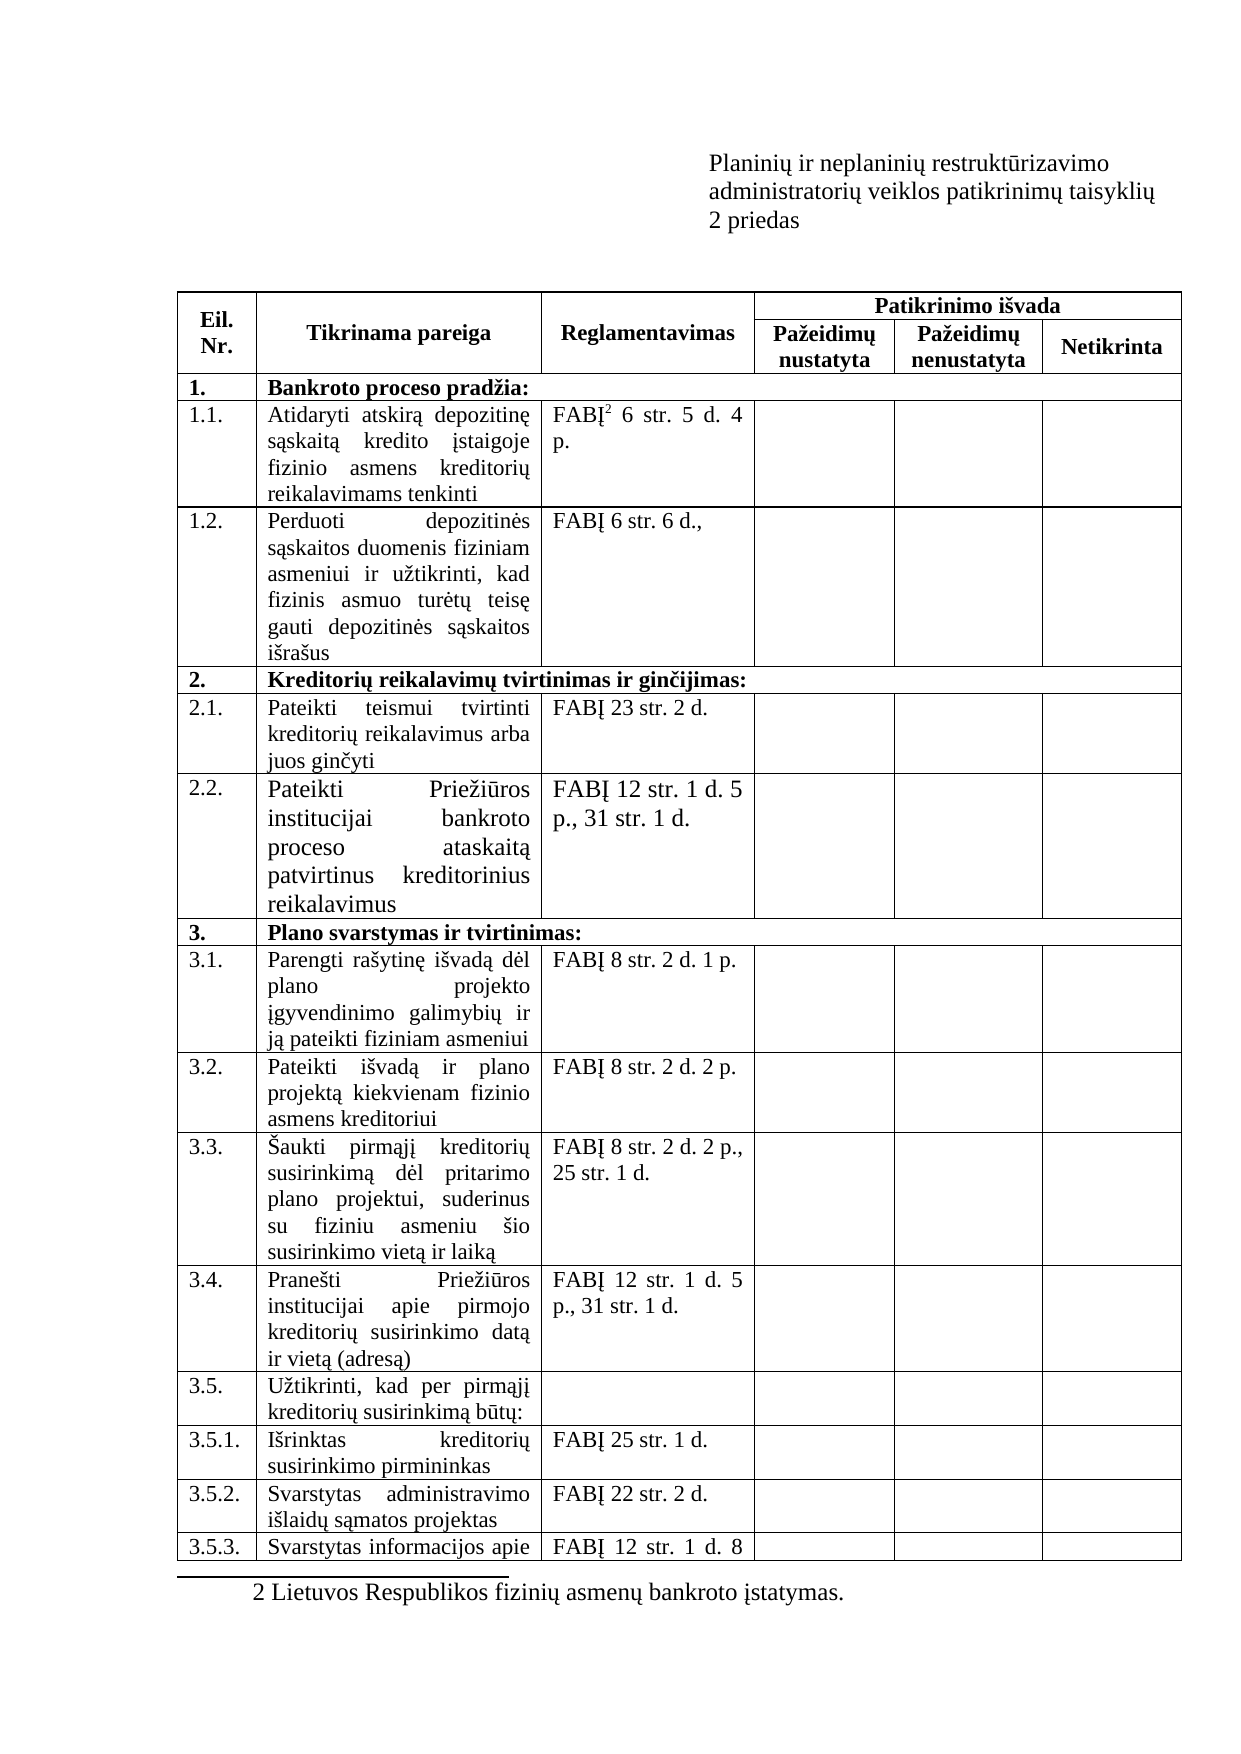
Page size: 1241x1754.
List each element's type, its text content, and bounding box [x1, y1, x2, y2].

table_cell [895, 774, 1042, 918]
table_cell Pateikti išvadą ir plano projektą kiekvienam fizinio asmens kreditoriui [257, 1053, 541, 1132]
table_cell 3.5.2. [178, 1480, 256, 1532]
table_cell 1.1. [178, 401, 256, 506]
table_cell [1043, 1266, 1181, 1371]
table_cell Pateikti Priežiūros institucijai bankroto proceso ataskaitą patvirtinus kreditorinius reikalavimus [257, 774, 541, 918]
table_cell 2. [178, 667, 256, 693]
table_cell [1043, 774, 1181, 918]
table_cell Svarstytas informacijos apie [257, 1533, 541, 1560]
table_cell [755, 694, 894, 773]
table_cell 3.2. [178, 1053, 256, 1132]
table_cell Kreditorių reikalavimų tvirtinimas ir ginčijimas: [257, 667, 1181, 693]
table_cell 3.5. [178, 1372, 256, 1425]
text 2 priedas [709, 205, 1181, 234]
table_header Reglamentavimas [542, 293, 754, 372]
table_cell 1.2. [178, 508, 256, 666]
table_cell [895, 1426, 1042, 1478]
table_cell Perduoti depozitinės sąskaitos duomenis fiziniam asmeniui ir užtikrinti, kad fizinis asmuo turėtų teisę gauti depozitinės sąskaitos išrašus [257, 508, 541, 666]
table_cell Šaukti pirmąjį kreditorių susirinkimą dėl pritarimo plano projektui, suderinus su fiziniu asmeniu šio susirinkimo vietą ir laiką [257, 1133, 541, 1264]
table_cell FABĮ 6 str. 6 d., [542, 508, 754, 666]
table_cell [755, 1480, 894, 1532]
table_cell [1043, 508, 1181, 666]
table_cell Pateikti teismui tvirtinti kreditorių reikalavimus arba juos ginčyti [257, 694, 541, 773]
table_cell 1. [178, 374, 256, 400]
table_cell FABĮ 12 str. 1 d. 5 p., 31 str. 1 d. [542, 774, 754, 918]
table_cell [1043, 946, 1181, 1052]
table_cell 3.1. [178, 946, 256, 1052]
table_cell [755, 1053, 894, 1132]
table_cell [1043, 1053, 1181, 1132]
table_cell Netikrinta [1043, 320, 1181, 372]
table_cell Užtikrinti, kad per pirmąjį kreditorių susirinkimą būtų: [257, 1372, 541, 1425]
table_cell [1043, 401, 1181, 506]
table_cell Bankroto proceso pradžia: [257, 374, 1181, 400]
table_cell [1043, 1426, 1181, 1478]
table_cell [542, 1372, 754, 1425]
table_cell FABĮ 12 str. 1 d. 5 p., 31 str. 1 d. [542, 1266, 754, 1371]
table_cell FABĮ 23 str. 2 d. [542, 694, 754, 773]
table_cell 3.4. [178, 1266, 256, 1371]
table_cell FABĮ 6 str. 5 d. 4 p. [542, 401, 754, 506]
table_cell 2.2. [178, 774, 256, 918]
table_cell 3.3. [178, 1133, 256, 1264]
table_cell [755, 774, 894, 918]
table_cell [895, 1053, 1042, 1132]
table_cell [1043, 1372, 1181, 1425]
table_cell [895, 508, 1042, 666]
table_cell 2.1. [178, 694, 256, 773]
table_cell Pranešti Priežiūros institucijai apie pirmojo kreditorių susirinkimo datą ir vietą (adresą) [257, 1266, 541, 1371]
table_cell FABĮ 8 str. 2 d. 2 p. [542, 1053, 754, 1132]
table_cell [895, 694, 1042, 773]
table_cell Parengti rašytinę išvadą dėl plano projekto įgyvendinimo galimybių ir ją pateikti fiziniam asmeniui [257, 946, 541, 1052]
table_cell FABĮ 12 str. 1 d. 8 [542, 1533, 754, 1560]
table_header Tikrinama pareiga [257, 293, 541, 372]
table_cell Atidaryti atskirą depozitinę sąskaitą kredito įstaigoje fizinio asmens kreditorių reikalavimams tenkinti [257, 401, 541, 506]
table_cell [755, 1266, 894, 1371]
table_cell [895, 401, 1042, 506]
table_cell [755, 401, 894, 506]
table_cell [895, 1133, 1042, 1264]
table_cell [1043, 1480, 1181, 1532]
table_cell FABĮ 8 str. 2 d. 1 p. [542, 946, 754, 1052]
table_cell 3. [178, 919, 256, 945]
table_cell [755, 508, 894, 666]
table_cell [1043, 694, 1181, 773]
table_cell FABĮ 25 str. 1 d. [542, 1426, 754, 1478]
table_cell [895, 1266, 1042, 1371]
text administratorių veiklos patikrinimų taisyklių [709, 176, 1181, 205]
table_cell [1043, 1133, 1181, 1264]
table_cell [895, 1480, 1042, 1532]
table_cell [895, 1533, 1042, 1560]
table_cell 3.5.1. [178, 1426, 256, 1478]
table_cell [895, 1372, 1042, 1425]
table_header Patikrinimo išvada [755, 293, 1181, 319]
table_cell Pažeidimų nenustatyta [895, 320, 1042, 372]
table_cell [895, 946, 1042, 1052]
table_cell FABĮ 8 str. 2 d. 2 p., 25 str. 1 d. [542, 1133, 754, 1264]
table_cell Išrinktas kreditorių susirinkimo pirmininkas [257, 1426, 541, 1478]
table_cell [755, 946, 894, 1052]
text Planinių ir neplaninių restruktūrizavimo [709, 148, 1181, 176]
table_cell Pažeidimų nustatyta [755, 320, 894, 372]
table_cell [755, 1533, 894, 1560]
table_cell 3.5.3. [178, 1533, 256, 1560]
table_cell [1043, 1533, 1181, 1560]
table_cell Plano svarstymas ir tvirtinimas: [257, 919, 1181, 945]
table_header Eil. Nr. [178, 293, 256, 372]
table_cell FABĮ 22 str. 2 d. [542, 1480, 754, 1532]
table_cell [755, 1372, 894, 1425]
table_cell [755, 1133, 894, 1264]
table_cell Svarstytas administravimo išlaidų sąmatos projektas [257, 1480, 541, 1532]
table_cell [755, 1426, 894, 1478]
